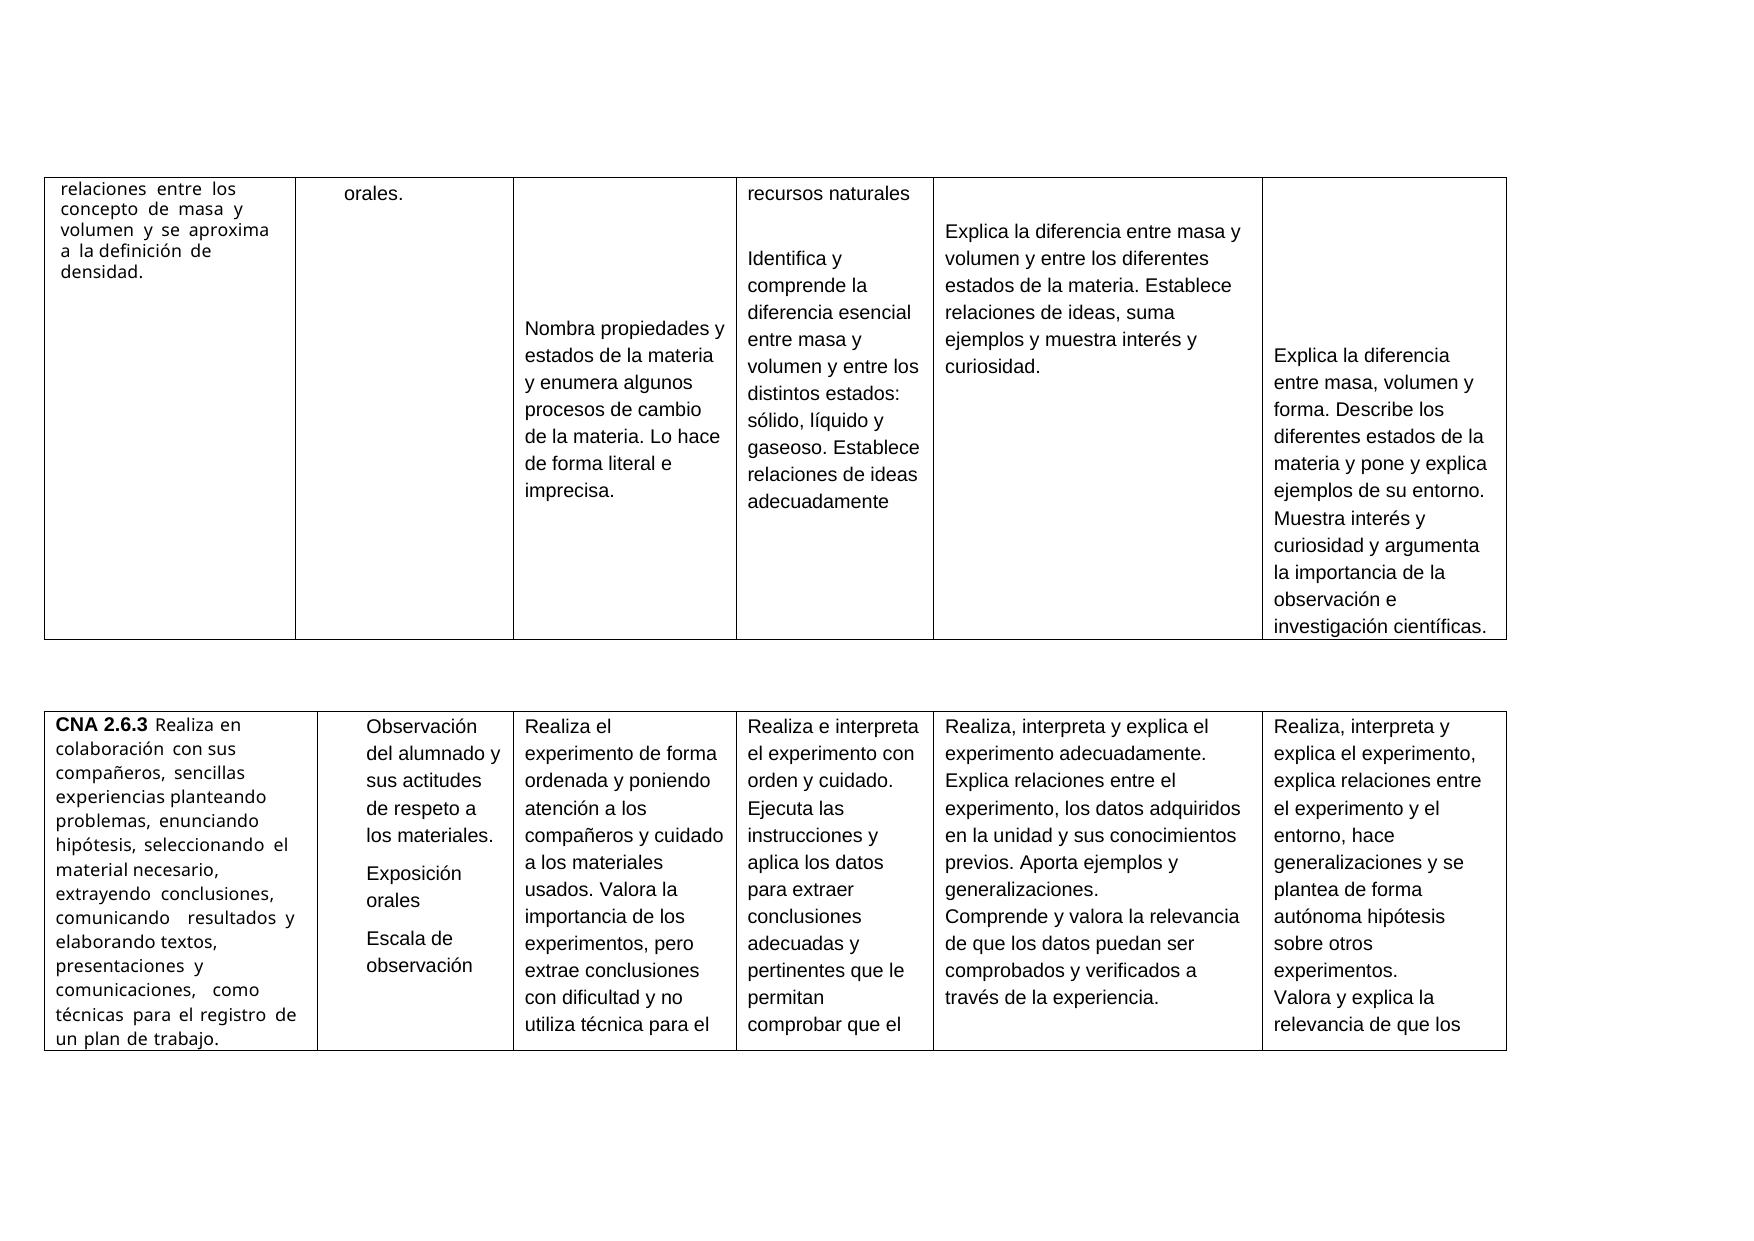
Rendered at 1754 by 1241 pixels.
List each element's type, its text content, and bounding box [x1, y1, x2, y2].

table_header Explica la diferencia entre masa, volumen y forma. Describe los diferentes estados de la materia y pone y explica ejemplos de su entorno. Muestra interés y curiosidad y argumenta la importancia de la observación e investigación científicas. [1263, 178, 1506, 639]
table_header Explica la diferencia entre masa y volumen y entre los diferentes estados de la materia. Establece relaciones de ideas, suma ejemplos y muestra interés y curiosidad. [934, 178, 1262, 639]
table_header relaciones entre los concepto de masa y volumen y se aproxima a la definición de densidad. [45, 178, 295, 639]
table_header orales. [296, 178, 513, 639]
table_header recursos naturales Identifica y comprende la diferencia esencial entre masa y volumen y entre los distintos estados: sólido, líquido y gaseoso. Establece relaciones de ideas adecuadamente [737, 178, 933, 639]
table_header Nombra propiedades y estados de la materia y enumera algunos procesos de cambio de la materia. Lo hace de forma literal e imprecisa. [514, 178, 736, 639]
table_header Observación del alumnado y sus actitudes de respeto a los materiales. Exposición orales Escala de observación [318, 712, 513, 1050]
table_header CNA 2.6.3 Realiza en colaboración con sus compañeros, sencillas experiencias planteando problemas, enunciando hipótesis, seleccionando el material necesario, extrayendo conclusiones, comunicando resultados y elaborando textos, presentaciones y comunicaciones, como técnicas para el registro de un plan de trabajo. [45, 712, 317, 1050]
table_header Realiza el experimento de forma ordenada y poniendo atención a los compañeros y cuidado a los materiales usados. Valora la importancia de los experimentos, pero extrae conclusiones con dificultad y no utiliza técnica para el [514, 712, 736, 1050]
table_header Realiza, interpreta y explica el experimento, explica relaciones entre el experimento y el entorno, hace generalizaciones y se plantea de forma autónoma hipótesis sobre otros experimentos. Valora y explica la relevancia de que los [1263, 712, 1506, 1050]
table_header Realiza e interpreta el experimento con orden y cuidado. Ejecuta las instrucciones y aplica los datos para extraer conclusiones adecuadas y pertinentes que le permitan comprobar que el [737, 712, 933, 1050]
table_header Realiza, interpreta y explica el experimento adecuadamente. Explica relaciones entre el experimento, los datos adquiridos en la unidad y sus conocimientos previos. Aporta ejemplos y generalizaciones. Comprende y valora la relevancia de que los datos puedan ser comprobados y verificados a través de la experiencia. [934, 712, 1262, 1050]
